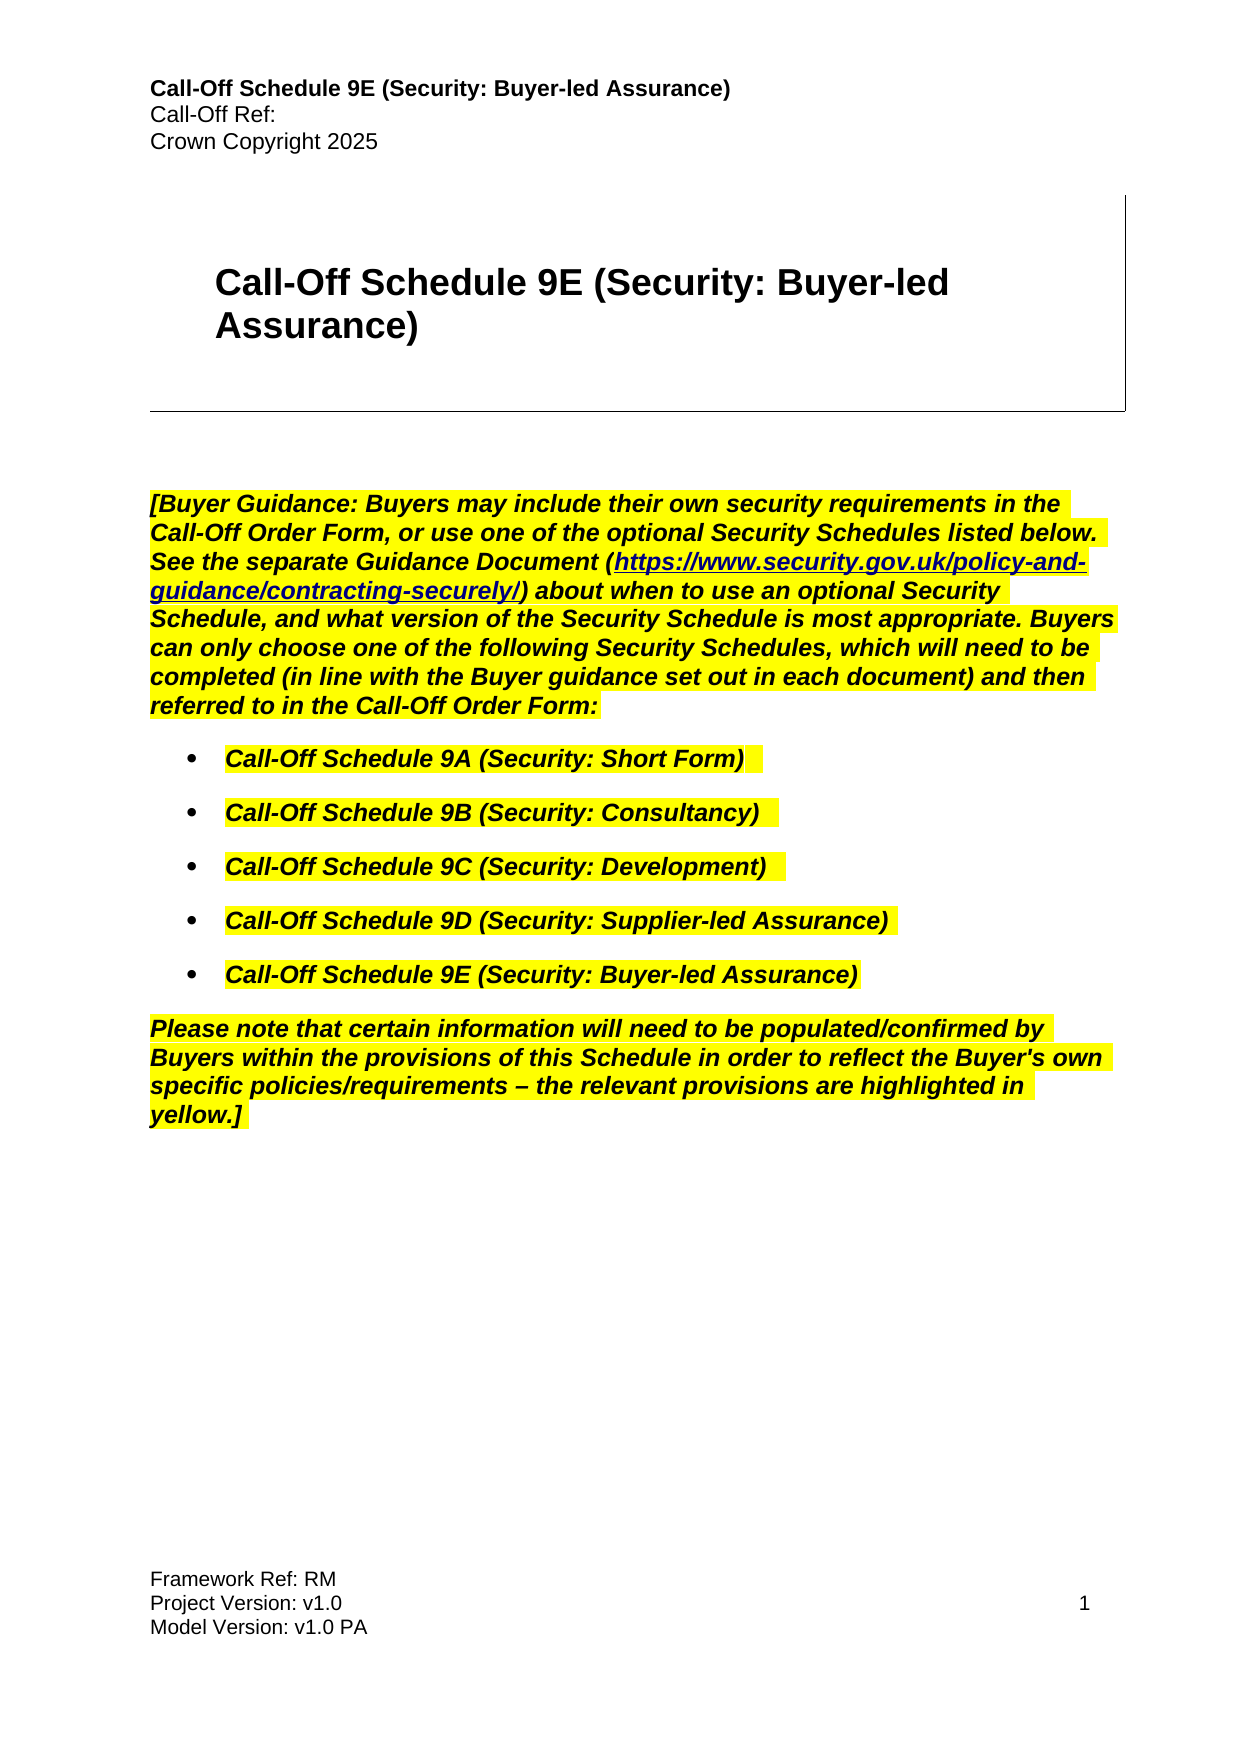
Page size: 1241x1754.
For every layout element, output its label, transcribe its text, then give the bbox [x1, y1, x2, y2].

list Call-Off Schedule 9E (Security: Buyer-led Assurance) [187, 960, 1125, 989]
text Please note that certain information will need to be populated/confirmed by Buyers within the provisions of this Schedule in order to reflect the Buyer's own specific policies/requirements – the relevant provisions are highlighted in yellow.] [150, 1014, 1125, 1129]
list Call-Off Schedule 9D (Security: Supplier-led Assurance) [187, 906, 1125, 935]
list Call-Off Schedule 9C (Security: Development) [187, 852, 1125, 881]
list Call-Off Schedule 9A (Security: Short Form) [187, 744, 1125, 773]
text Call-Off Schedule 9E (Security: Buyer-led Assurance) [150, 195, 1125, 411]
list Call-Off Schedule 9B (Security: Consultancy) [187, 798, 1125, 827]
text [Buyer Guidance: Buyers may include their own security requirements in the Call-Off Order Form, or use one of the optional Security Schedules listed below. See the separate Guidance Document (https://www.security.gov.uk/policy-and-guidance/contracting-securely/) about when to use an optional Security Schedule, and what version of the Security Schedule is most appropriate. Buyers can only choose one of the following Security Schedules, which will need to be completed (in line with the Buyer guidance set out in each document) and then referred to in the Call-Off Order Form: [150, 489, 1125, 719]
